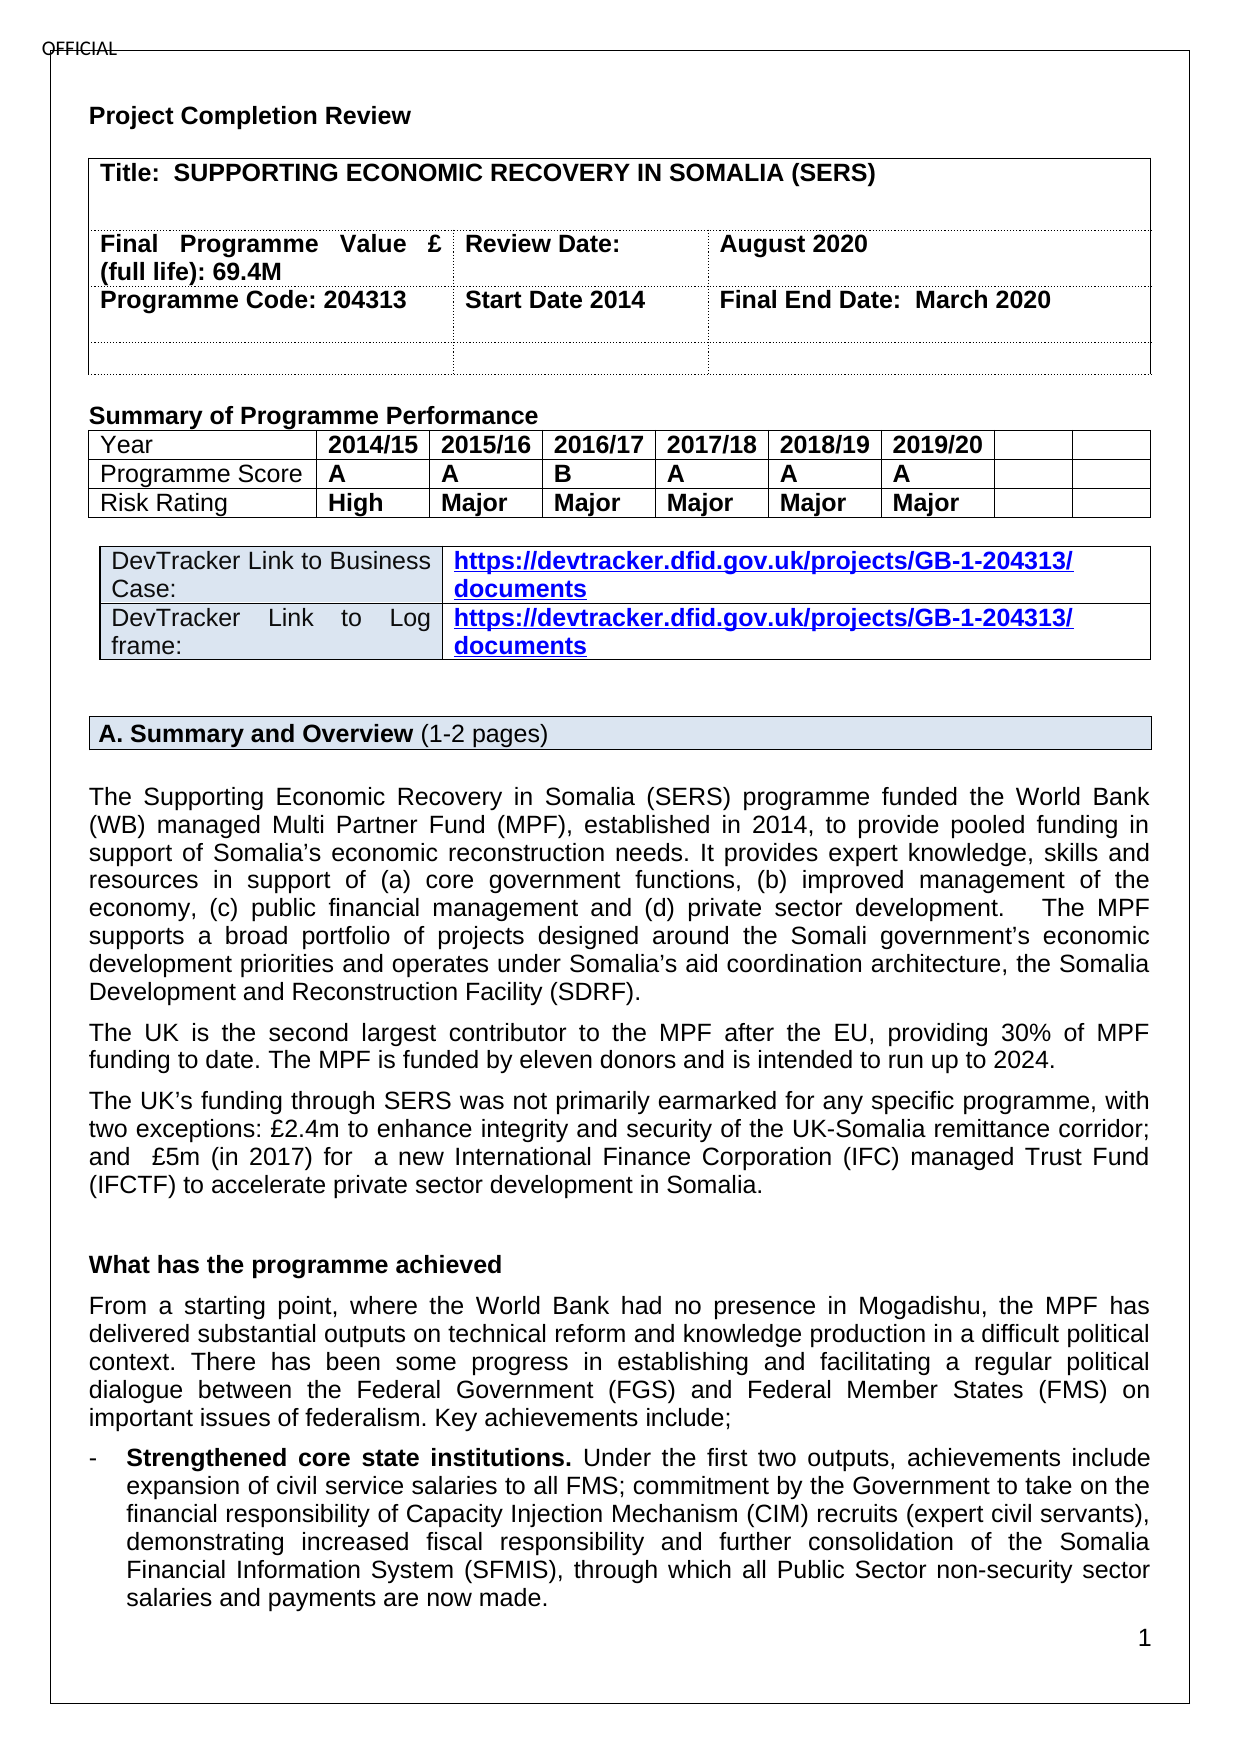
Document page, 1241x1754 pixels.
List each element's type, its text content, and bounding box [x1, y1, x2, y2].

table_cell August 2020 [708, 230, 1150, 286]
table_cell [454, 342, 708, 373]
table_header [1073, 431, 1150, 459]
table_cell [995, 489, 1072, 517]
table_cell A [430, 460, 542, 488]
table_header Year [89, 431, 316, 459]
table_header 2019/20 [882, 431, 994, 459]
table_cell Major [882, 489, 994, 517]
text Summary of Programme Performance [89, 402, 1152, 430]
table_header 2017/18 [656, 431, 768, 459]
table_header https://devtracker.dfid.gov.uk/projects/GB-1-204313/documents [443, 547, 1150, 602]
table_cell B [543, 460, 655, 488]
table_cell Start Date 2014 [454, 286, 708, 342]
text A. Summary and Overview (1-2 pages) [90, 717, 1151, 749]
table_cell Review Date: [454, 230, 708, 286]
table_cell [1073, 489, 1150, 517]
table_header 2016/17 [543, 431, 655, 459]
table_cell Programme Score [89, 460, 316, 488]
table_cell https://devtracker.dfid.gov.uk/projects/GB-1-204313/documents [443, 604, 1150, 659]
table_cell [708, 342, 1150, 373]
text The UK’s funding through SERS was not primarily earmarked for any specific programme, with two exceptions: £2.4m to enhance integrity and security of the UK-Somalia remittance corridor; and £5m (in 2017) for a new International Finance Corporation (IFC) managed Trust Fund (IFCTF) to accelerate private sector development in Somalia. [89, 1087, 1152, 1198]
text The UK is the second largest contributor to the MPF after the EU, providing 30% of MPF funding to date. The MPF is funded by eleven donors and is intended to run up to 2024. [89, 1018, 1152, 1074]
table_header 2015/16 [430, 431, 542, 459]
table_header DevTracker Link to Business Case: [101, 547, 442, 602]
table_header [995, 431, 1072, 459]
table_cell Major [430, 489, 542, 517]
table_cell High [317, 489, 429, 517]
table_cell Final Programme Value £ (full life): 69.4M [89, 230, 453, 286]
table_cell [995, 460, 1072, 488]
text Project Completion Review [89, 102, 1152, 130]
table_cell DevTracker Link to Log frame: [101, 604, 442, 659]
table_cell Programme Code: 204313 [89, 286, 453, 342]
table_cell [89, 342, 453, 373]
table_cell Major [769, 489, 881, 517]
table_cell Risk Rating [89, 489, 316, 517]
table_cell Final End Date: March 2020 [708, 286, 1150, 342]
table_header 2018/19 [769, 431, 881, 459]
table_cell A [656, 460, 768, 488]
table_cell Major [656, 489, 768, 517]
table_cell Major [543, 489, 655, 517]
table_cell A [769, 460, 881, 488]
table_cell A [882, 460, 994, 488]
text What has the programme achieved [89, 1251, 1152, 1279]
table_cell [1073, 460, 1150, 488]
list Strengthened core state institutions. Under the first two outputs, achievements include expansion of civil service salaries to all FMS; commitment by the Government to take on the financial responsibility of Capacity Injection Mechanism (CIM) recruits (expert civil servants), demonstrating increased fiscal responsibility and further consolidation of the Somalia Financial Information System (SFMIS), through which all Public Sector non-security sector salaries and payments are now made. [89, 1444, 1152, 1611]
text From a starting point, where the World Bank had no presence in Mogadishu, the MPF has delivered substantial outputs on technical reform and knowledge production in a difficult political context. There has been some progress in establishing and facilitating a regular political dialogue between the Federal Government (FGS) and Federal Member States (FMS) on important issues of federalism. Key achievements include; [89, 1292, 1152, 1431]
text The Supporting Economic Recovery in Somalia (SERS) programme funded the World Bank (WB) managed Multi Partner Fund (MPF), established in 2014, to provide pooled funding in support of Somalia’s economic reconstruction needs. It provides expert knowledge, skills and resources in support of (a) core government functions, (b) improved management of the economy, (c) public financial management and (d) private sector development. The MPF supports a broad portfolio of projects designed around the Somali government’s economic development priorities and operates under Somalia’s aid coordination architecture, the Somalia Development and Reconstruction Facility (SDRF). [89, 782, 1152, 1006]
table_header Title: SUPPORTING ECONOMIC RECOVERY IN SOMALIA (SERS) [89, 159, 1150, 229]
table_cell A [317, 460, 429, 488]
table_header 2014/15 [317, 431, 429, 459]
